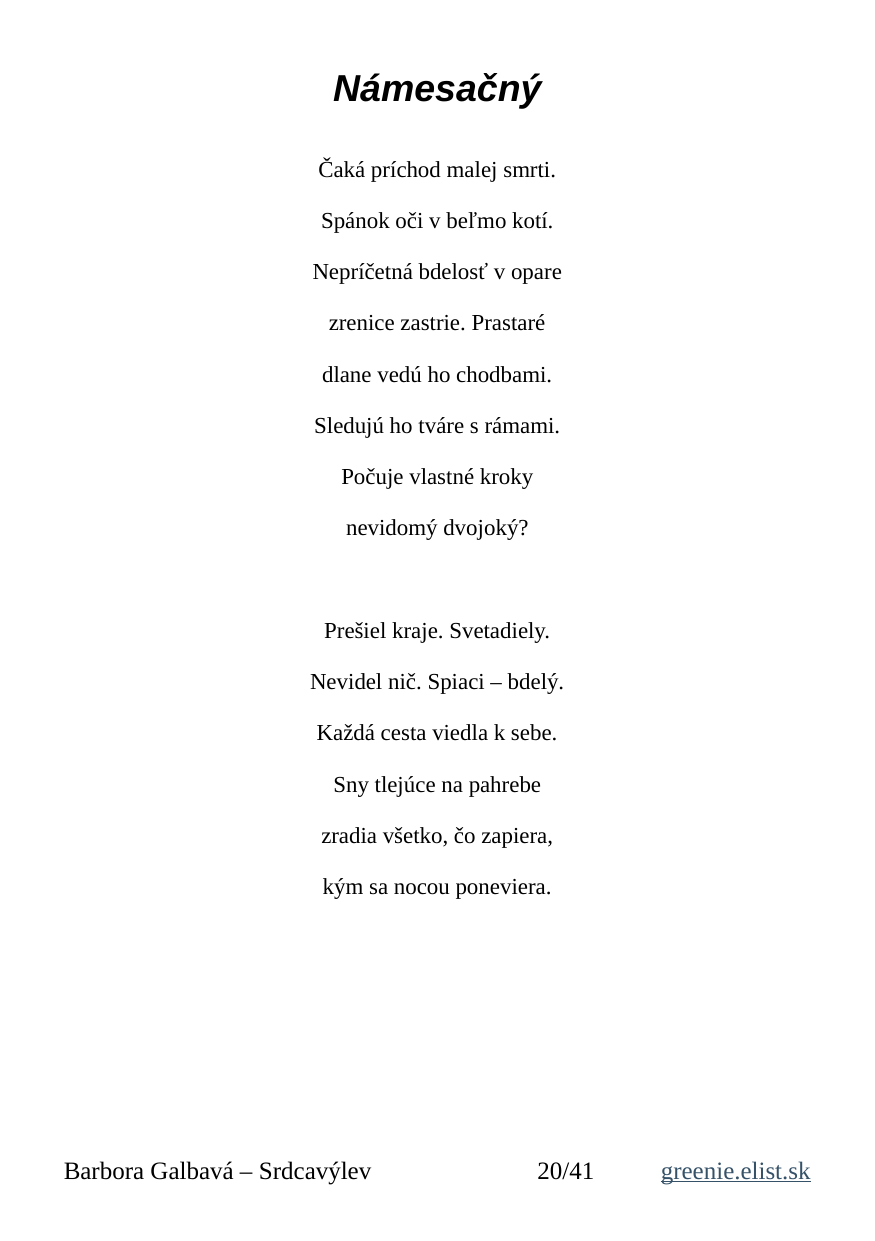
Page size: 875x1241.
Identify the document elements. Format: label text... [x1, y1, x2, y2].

text zrenice zastrie. Prastaré [41, 309, 833, 336]
text nevidomý dvojoký? [41, 514, 833, 541]
text Čaká príchod malej smrti. [41, 156, 833, 182]
text Prešiel kraje. Svetadiely. [41, 617, 833, 643]
text Sny tlejúce na pahrebe [41, 771, 833, 797]
text Nevidel nič. Spiaci – bdelý. [41, 668, 833, 694]
text zradia všetko, čo zapiera, [41, 822, 833, 848]
subtitle Námesačný [41, 66, 833, 109]
text kým sa nocou poneviera. [41, 873, 833, 899]
text Počuje vlastné kroky [41, 463, 833, 489]
text Sledujú ho tváre s rámami. [41, 412, 833, 438]
text Spánok oči v beľmo kotí. [41, 207, 833, 233]
text Nepríčetná bdelosť v opare [41, 258, 833, 284]
text Každá cesta viedla k sebe. [41, 719, 833, 746]
text dlane vedú ho chodbami. [41, 361, 833, 387]
